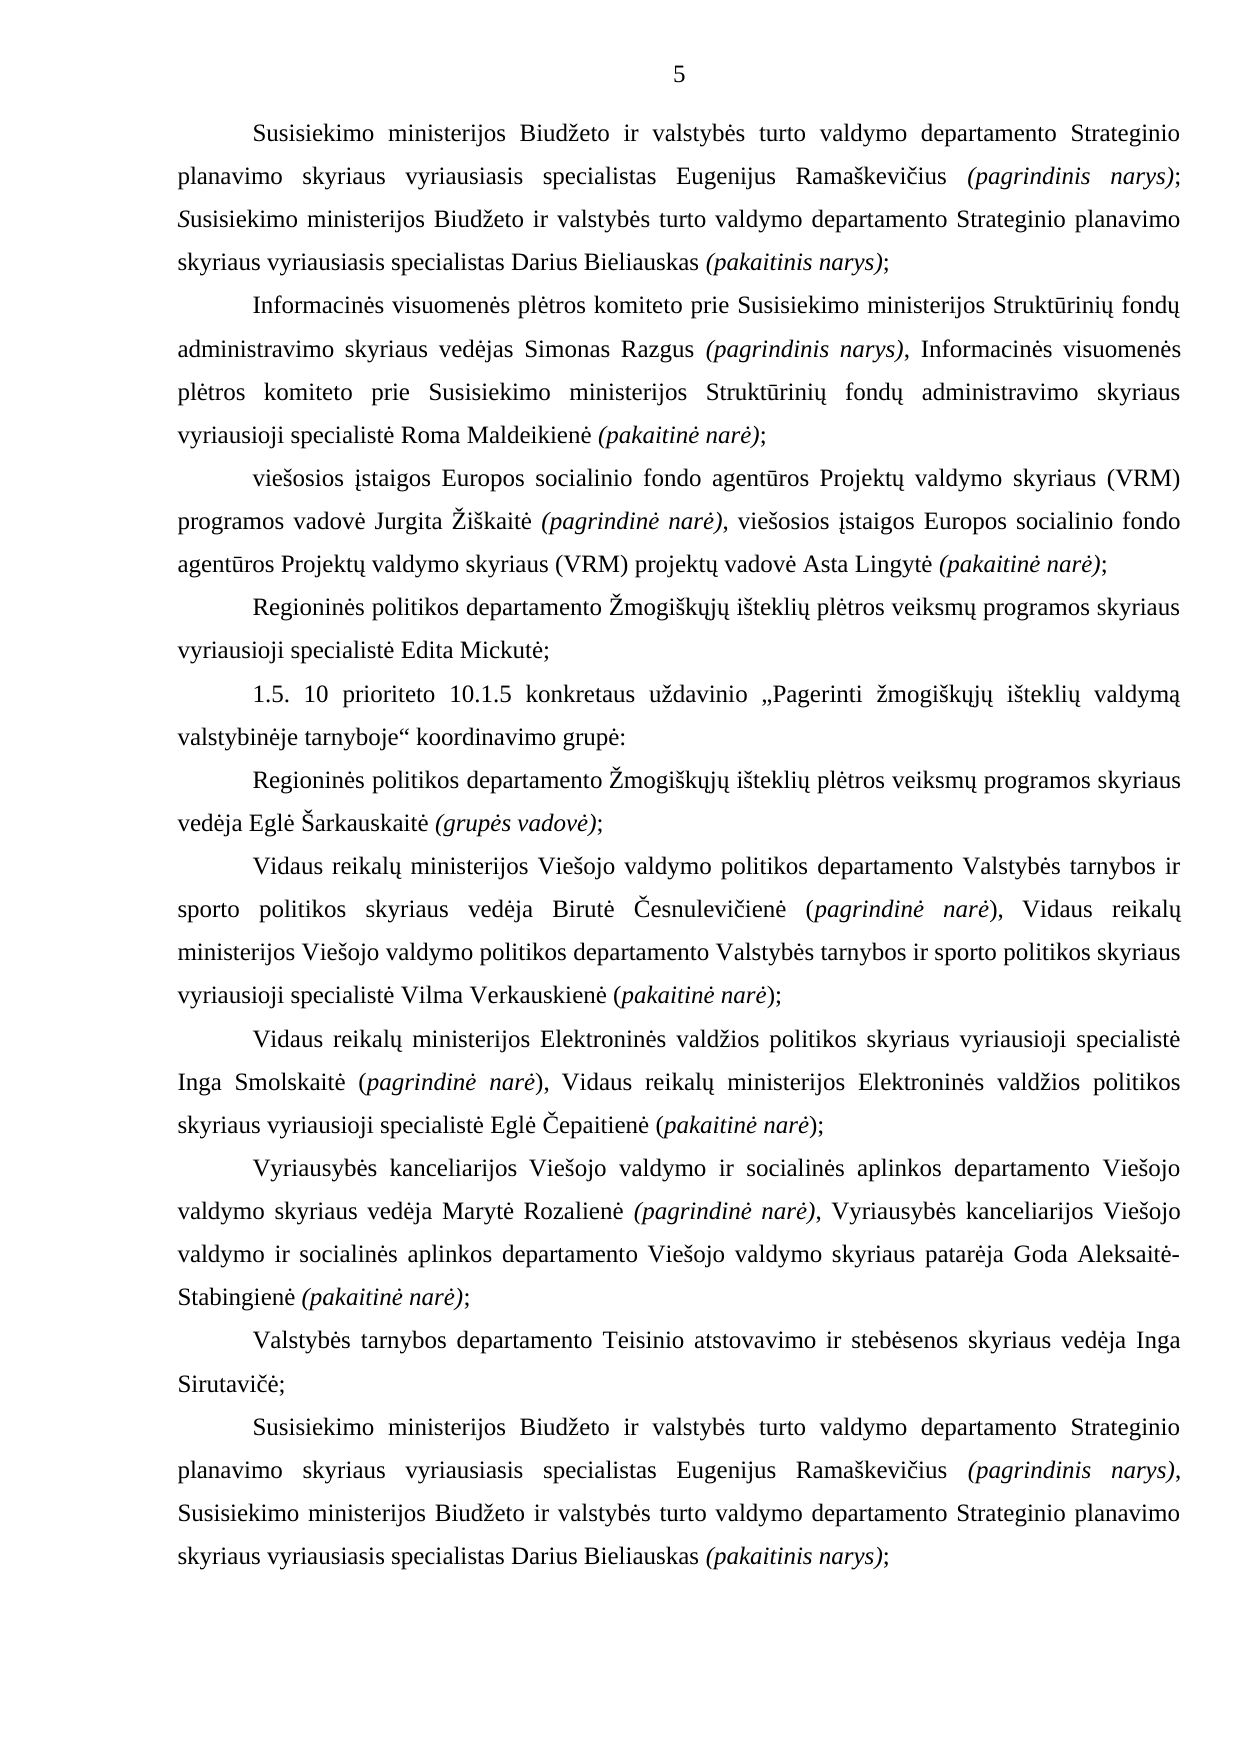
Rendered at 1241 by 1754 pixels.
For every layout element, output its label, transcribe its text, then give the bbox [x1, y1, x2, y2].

text viešosios įstaigos Europos socialinio fondo agentūros Projektų valdymo skyriaus (VRM) programos vadovė Jurgita Žiškaitė (pagrindinė narė), viešosios įstaigos Europos socialinio fondo agentūros Projektų valdymo skyriaus (VRM) projektų vadovė Asta Lingytė (pakaitinė narė); [177, 463, 1181, 578]
text 1.5. 10 prioriteto 10.1.5 konkretaus uždavinio „Pagerinti žmogiškųjų išteklių valdymą valstybinėje tarnyboje“ koordinavimo grupė: [177, 679, 1181, 751]
text Valstybės tarnybos departamento Teisinio atstovavimo ir stebėsenos skyriaus vedėja Inga Sirutavičė; [177, 1326, 1181, 1397]
text Regioninės politikos departamento Žmogiškųjų išteklių plėtros veiksmų programos skyriaus vedėja Eglė Šarkauskaitė (grupės vadovė); [177, 765, 1181, 837]
text Susisiekimo ministerijos Biudžeto ir valstybės turto valdymo departamento Strateginio planavimo skyriaus vyriausiasis specialistas Eugenijus Ramaškevičius (pagrindinis narys), Susisiekimo ministerijos Biudžeto ir valstybės turto valdymo departamento Strateginio planavimo skyriaus vyriausiasis specialistas Darius Bieliauskas (pakaitinis narys); [177, 1412, 1181, 1570]
text Vidaus reikalų ministerijos Viešojo valdymo politikos departamento Valstybės tarnybos ir sporto politikos skyriaus vedėja Birutė Česnulevičienė (pagrindinė narė), Vidaus reikalų ministerijos Viešojo valdymo politikos departamento Valstybės tarnybos ir sporto politikos skyriaus vyriausioji specialistė Vilma Verkauskienė (pakaitinė narė); [177, 851, 1181, 1009]
text Vidaus reikalų ministerijos Elektroninės valdžios politikos skyriaus vyriausioji specialistė Inga Smolskaitė (pagrindinė narė), Vidaus reikalų ministerijos Elektroninės valdžios politikos skyriaus vyriausioji specialistė Eglė Čepaitienė (pakaitinė narė); [177, 1024, 1181, 1139]
text Informacinės visuomenės plėtros komiteto prie Susisiekimo ministerijos Struktūrinių fondų administravimo skyriaus vedėjas Simonas Razgus (pagrindinis narys), Informacinės visuomenės plėtros komiteto prie Susisiekimo ministerijos Struktūrinių fondų administravimo skyriaus vyriausioji specialistė Roma Maldeikienė (pakaitinė narė); [177, 291, 1181, 449]
text Vyriausybės kanceliarijos Viešojo valdymo ir socialinės aplinkos departamento Viešojo valdymo skyriaus vedėja Marytė Rozalienė (pagrindinė narė), Vyriausybės kanceliarijos Viešojo valdymo ir socialinės aplinkos departamento Viešojo valdymo skyriaus patarėja Goda Aleksaitė-Stabingienė (pakaitinė narė); [177, 1153, 1181, 1311]
text Susisiekimo ministerijos Biudžeto ir valstybės turto valdymo departamento Strateginio planavimo skyriaus vyriausiasis specialistas Eugenijus Ramaškevičius (pagrindinis narys); Susisiekimo ministerijos Biudžeto ir valstybės turto valdymo departamento Strateginio planavimo skyriaus vyriausiasis specialistas Darius Bieliauskas (pakaitinis narys); [177, 118, 1181, 276]
text Regioninės politikos departamento Žmogiškųjų išteklių plėtros veiksmų programos skyriaus vyriausioji specialistė Edita Mickutė; [177, 592, 1181, 664]
